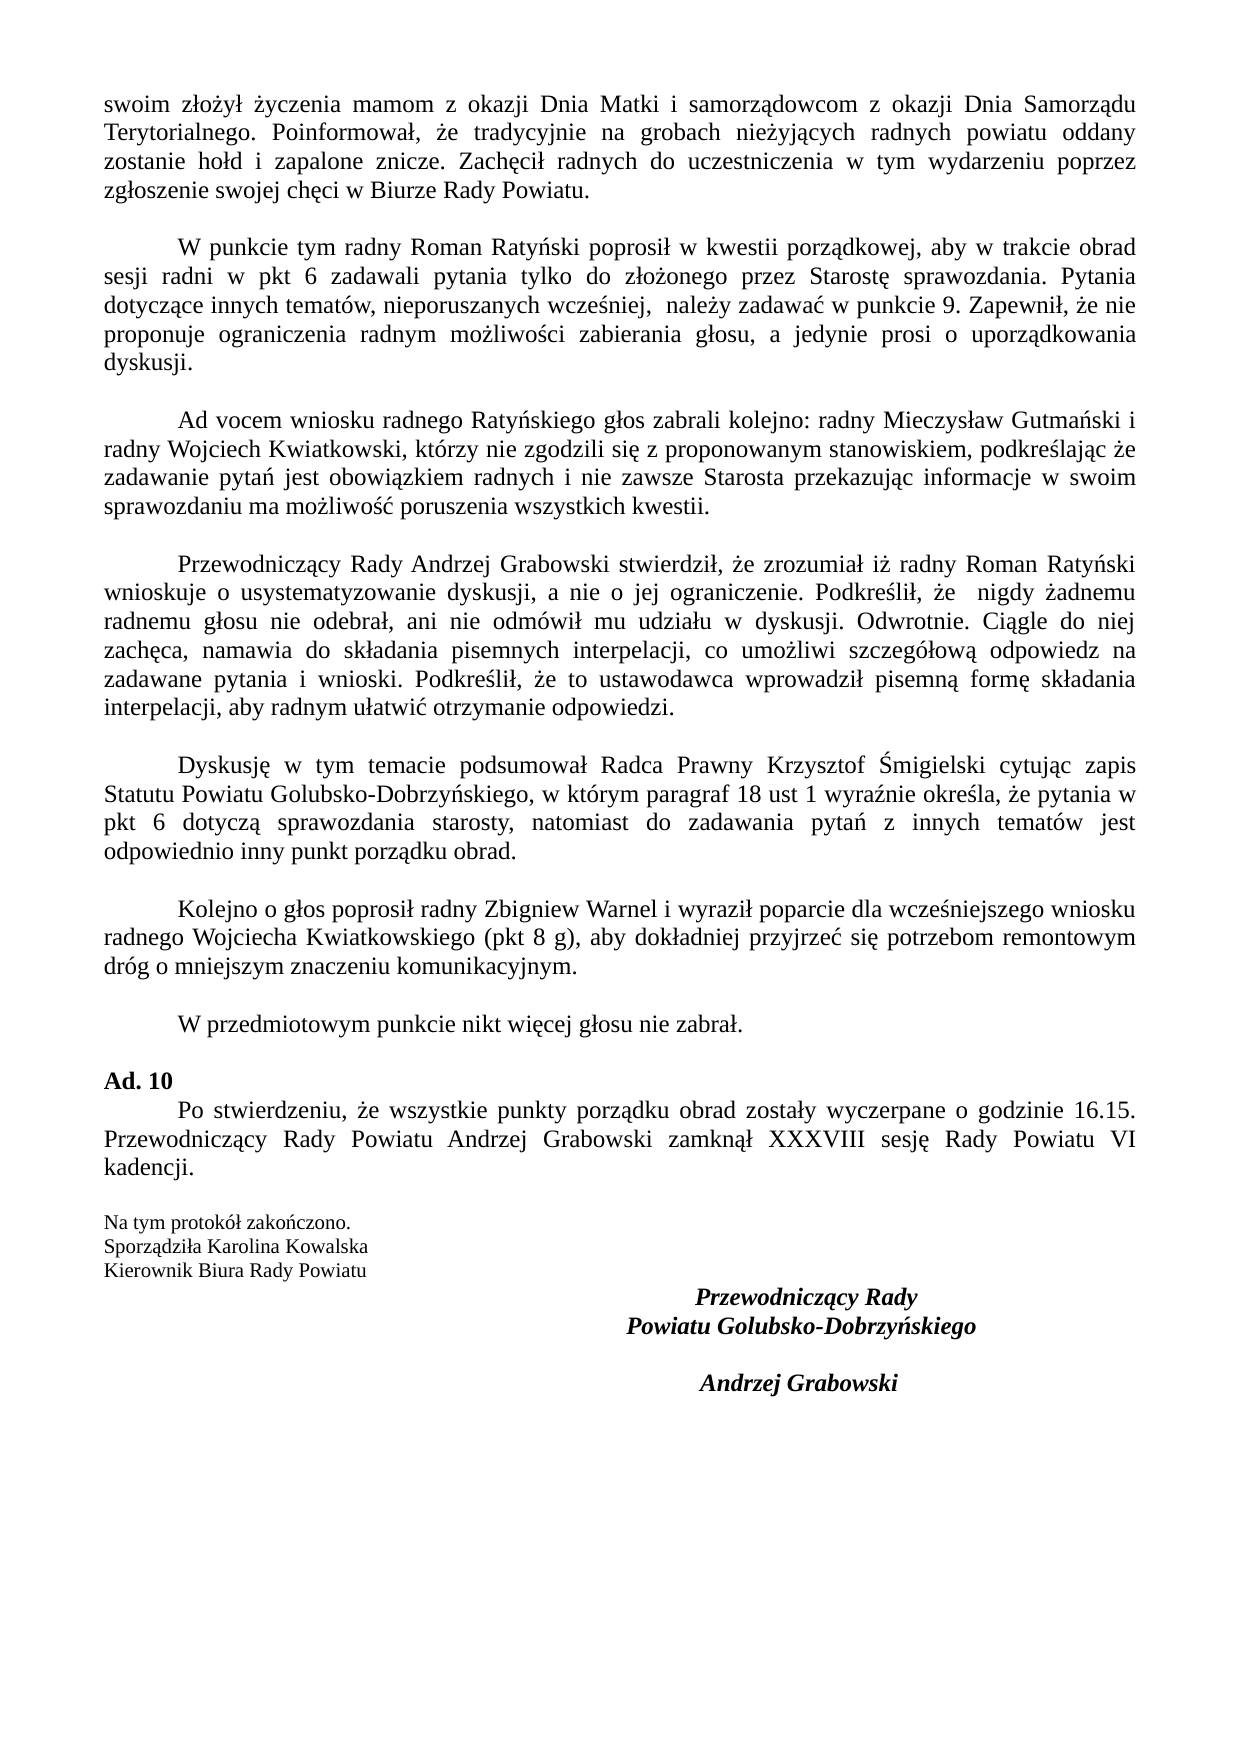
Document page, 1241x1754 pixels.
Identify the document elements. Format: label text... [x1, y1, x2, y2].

text Powiatu Golubsko-Dobrzyńskiego [103, 1311, 1137, 1339]
text swoim złożył życzenia mamom z okazji Dnia Matki i samorządowcom z okazji Dnia Samorządu Terytorialnego. Poinformował, że tradycyjnie na grobach nieżyjących radnych powiatu oddany zostanie hołd i zapalone znicze. Zachęcił radnych do uczestniczenia w tym wydarzeniu poprzez zgłoszenie swojej chęci w Biurze Rady Powiatu. [103, 89, 1137, 204]
text W przedmiotowym punkcie nikt więcej głosu nie zabrał. [103, 1009, 1137, 1037]
text Andrzej Grabowski [103, 1368, 1137, 1397]
text Ad. 10 [103, 1066, 1137, 1095]
text Przewodniczący Rady Andrzej Grabowski stwierdził, że zrozumiał iż radny Roman Ratyński wnioskuje o usystematyzowanie dyskusji, a nie o jej ograniczenie. Podkreślił, że nigdy żadnemu radnemu głosu nie odebrał, ani nie odmówił mu udziału w dyskusji. Odwrotnie. Ciągle do niej zachęca, namawia do składania pisemnych interpelacji, co umożliwi szczegółową odpowiedz na zadawane pytania i wnioski. Podkreślił, że to ustawodawca wprowadził pisemną formę składania interpelacji, aby radnym ułatwić otrzymanie odpowiedzi. [103, 549, 1137, 721]
text Przewodniczący Rady [103, 1282, 1137, 1311]
text Kolejno o głos poprosił radny Zbigniew Warnel i wyraził poparcie dla wcześniejszego wniosku radnego Wojciecha Kwiatkowskiego (pkt 8 g), aby dokładniej przyjrzeć się potrzebom remontowym dróg o mniejszym znaczeniu komunikacyjnym. [103, 894, 1137, 980]
text Kierownik Biura Rady Powiatu [103, 1258, 1137, 1282]
text Sporządziła Karolina Kowalska [103, 1234, 1137, 1258]
text Ad vocem wniosku radnego Ratyńskiego głos zabrali kolejno: radny Mieczysław Gutmański i radny Wojciech Kwiatkowski, którzy nie zgodzili się z proponowanym stanowiskiem, podkreślając że zadawanie pytań jest obowiązkiem radnych i nie zawsze Starosta przekazując informacje w swoim sprawozdaniu ma możliwość poruszenia wszystkich kwestii. [103, 405, 1137, 520]
text Po stwierdzeniu, że wszystkie punkty porządku obrad zostały wyczerpane o godzinie 16.15. Przewodniczący Rady Powiatu Andrzej Grabowski zamknął XXXVIII sesję Rady Powiatu VI kadencji. [103, 1095, 1137, 1181]
text W punkcie tym radny Roman Ratyński poprosił w kwestii porządkowej, aby w trakcie obrad sesji radni w pkt 6 zadawali pytania tylko do złożonego przez Starostę sprawozdania. Pytania dotyczące innych tematów, nieporuszanych wcześniej, należy zadawać w punkcie 9. Zapewnił, że nie proponuje ograniczenia radnym możliwości zabierania głosu, a jedynie prosi o uporządkowania dyskusji. [103, 232, 1137, 376]
text Dyskusję w tym temacie podsumował Radca Prawny Krzysztof Śmigielski cytując zapis Statutu Powiatu Golubsko-Dobrzyńskiego, w którym paragraf 18 ust 1 wyraźnie określa, że pytania w pkt 6 dotyczą sprawozdania starosty, natomiast do zadawania pytań z innych tematów jest odpowiednio inny punkt porządku obrad. [103, 750, 1137, 865]
text Na tym protokół zakończono. [103, 1210, 1137, 1234]
